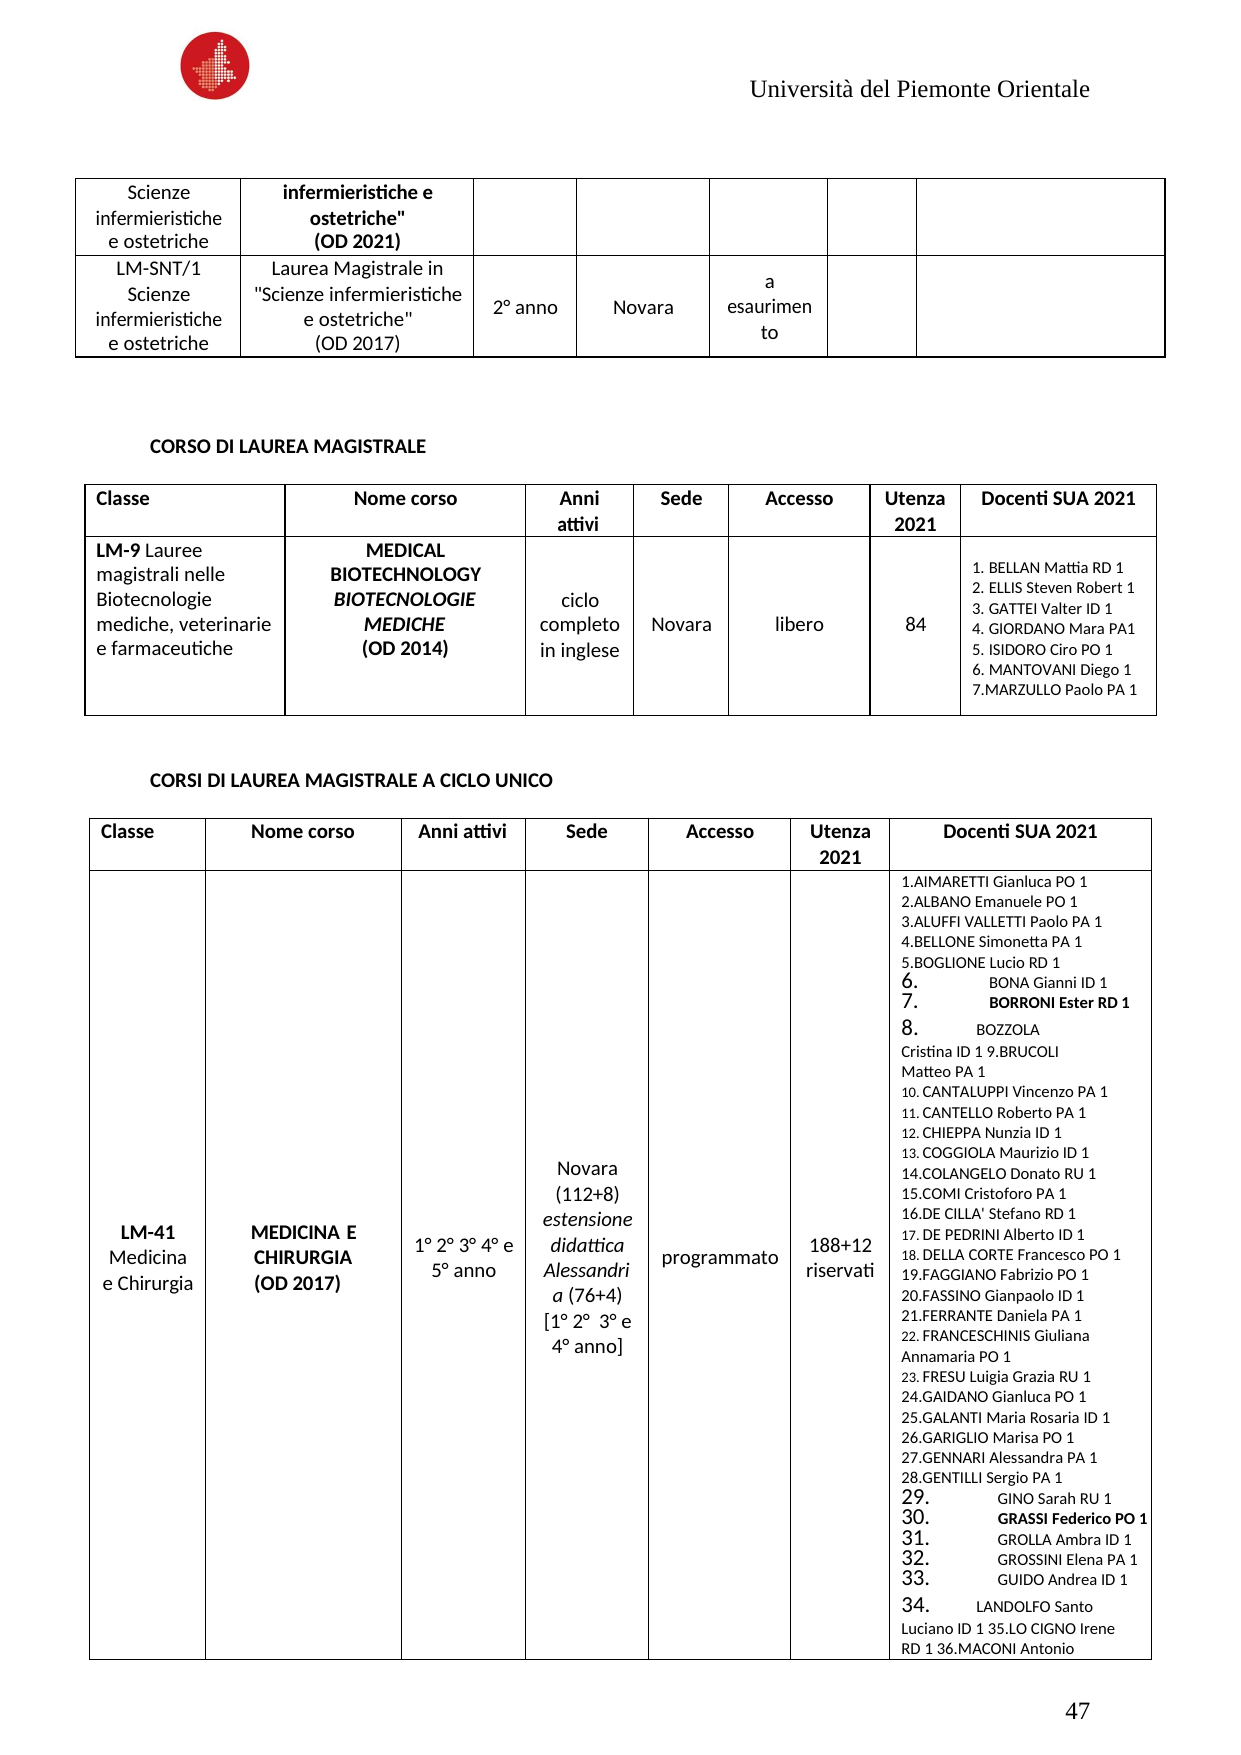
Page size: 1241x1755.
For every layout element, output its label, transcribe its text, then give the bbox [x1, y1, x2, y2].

table_cell LM-SNT/1 Scienze infermieristiche e ostetriche [76, 256, 240, 356]
table_cell [917, 256, 1164, 356]
table_cell [526, 563, 633, 587]
table_header Utenza 2021 [871, 485, 960, 536]
table_cell BIOTECHNOLOGY [286, 563, 525, 587]
table_cell [634, 637, 728, 715]
table_cell [871, 637, 960, 715]
table_header Utenza 2021 [791, 819, 889, 870]
table_header [577, 179, 709, 254]
table_cell [634, 563, 728, 587]
table_cell completo [526, 613, 633, 637]
table_header Sede [526, 819, 648, 870]
table_header [710, 179, 827, 254]
table_cell 84 [871, 613, 960, 637]
table_cell LM-41 Medicina e Chirurgia [90, 871, 205, 1658]
table_cell Novara (112+8) estensione didattica Alessandria (76+4) [1° 2° 3° e 4° anno] [526, 871, 648, 1658]
table_cell ciclo [526, 587, 633, 613]
text CORSO DI LAUREA MAGISTRALE [150, 433, 1241, 459]
table_header Accesso [729, 485, 869, 536]
table_cell [729, 537, 869, 563]
table_cell [729, 637, 869, 715]
table_header Anni attivi [526, 485, 633, 536]
table_header Nome corso [286, 485, 525, 536]
table_cell mediche, veterinarie [86, 613, 284, 637]
table_cell 1° 2° 3° 4° e 5° anno [402, 871, 525, 1658]
table_cell Novara [634, 613, 728, 637]
table_cell [871, 563, 960, 587]
table_cell 1.AIMARETTI Gianluca PO 1 2.ALBANO Emanuele PO 1 3.ALUFFI VALLETTI Paolo PA 1 4.BELLONE Simonetta PA 1 5.BOGLIONE Lucio RD 1 BONA Gianni ID 1 BORRONI Ester RD 1 BOZZOLA Cristina ID 1 9.BRUCOLI Matteo PA 1 CANTALUPPI Vincenzo PA 1 CANTELLO Roberto PA 1 CHIEPPA Nunzia ID 1 COGGIOLA Maurizio ID 1 14.COLANGELO Donato RU 1 15.COMI Cristoforo PA 1 16.DE CILLA' Stefano RD 1 DE PEDRINI Alberto ID 1 DELLA CORTE Francesco PO 1 19.FAGGIANO Fabrizio PO 1 20.FASSINO Gianpaolo ID 1 21.FERRANTE Daniela PA 1 FRANCESCHINIS Giuliana Annamaria PO 1 FRESU Luigia Grazia RU 1 24.GAIDANO Gianluca PO 1 25.GALANTI Maria Rosaria ID 1 26.GARIGLIO Marisa PO 1 27.GENNARI Alessandra PA 1 28.GENTILLI Sergio PA 1 GINO Sarah RU 1 GRASSI Federico PO 1 GROLLA Ambra ID 1 GROSSINI Elena PA 1 GUIDO Andrea ID 1 LANDOLFO Santo Luciano ID 1 35.LO CIGNO Irene RD 1 36.MACONI Antonio Giuseppe ID 1 37.MALERBA Mario PA 1 [890, 871, 1151, 1658]
table_cell 188+12 riservati [791, 871, 889, 1658]
table_header Docenti SUA 2021 [890, 819, 1151, 870]
table_cell [828, 256, 916, 356]
table_cell 2° anno [474, 256, 576, 356]
table_cell BIOTECNOLOGIE [286, 587, 525, 613]
table_cell magistrali nelle [86, 563, 284, 587]
table_cell e farmaceutiche [86, 637, 284, 715]
table_cell [526, 537, 633, 563]
table_header Anni attivi [402, 819, 525, 870]
table_cell [729, 563, 869, 587]
table_header [474, 179, 576, 254]
table_header [828, 179, 916, 254]
table_cell programmato [649, 871, 790, 1658]
table_cell Laurea Magistrale in "Scienze infermieristiche e ostetriche" (OD 2017) [241, 256, 473, 356]
table_cell a esaurimen to [710, 256, 827, 356]
table_cell [871, 587, 960, 613]
table_cell [729, 587, 869, 613]
table_cell Biotecnologie [86, 587, 284, 613]
table_cell [634, 537, 728, 563]
table_cell LM-9 Lauree [86, 537, 284, 563]
table_header Classe [86, 485, 284, 536]
table_cell BELLAN Mattia RD 1 ELLIS Steven Robert 1 GATTEI Valter ID 1 GIORDANO Mara PA1 ISIDORO Ciro PO 1 MANTOVANI Diego 1 7.MARZULLO Paolo PA 1 [961, 537, 1156, 715]
table_header Accesso [649, 819, 790, 870]
table_header Nome corso [206, 819, 401, 870]
table_cell MEDICINA E CHIRURGIA (OD 2017) [206, 871, 401, 1658]
table_cell [871, 537, 960, 563]
table_cell (OD 2014) [286, 637, 525, 715]
table_cell MEDICHE [286, 613, 525, 637]
table_header Classe [90, 819, 205, 870]
table_cell Novara [577, 256, 709, 356]
table_header infermieristiche e ostetriche" (OD 2021) [241, 179, 473, 254]
table_cell in inglese [526, 637, 633, 715]
table_header Sede [634, 485, 728, 536]
table_header Scienze infermieristiche e ostetriche [76, 179, 240, 254]
table_cell [634, 587, 728, 613]
table_cell libero [729, 613, 869, 637]
table_header [917, 179, 1164, 254]
table_cell MEDICAL [286, 537, 525, 563]
text CORSI DI LAUREA MAGISTRALE A CICLO UNICO [150, 767, 1241, 792]
table_header Docenti SUA 2021 [961, 485, 1156, 536]
